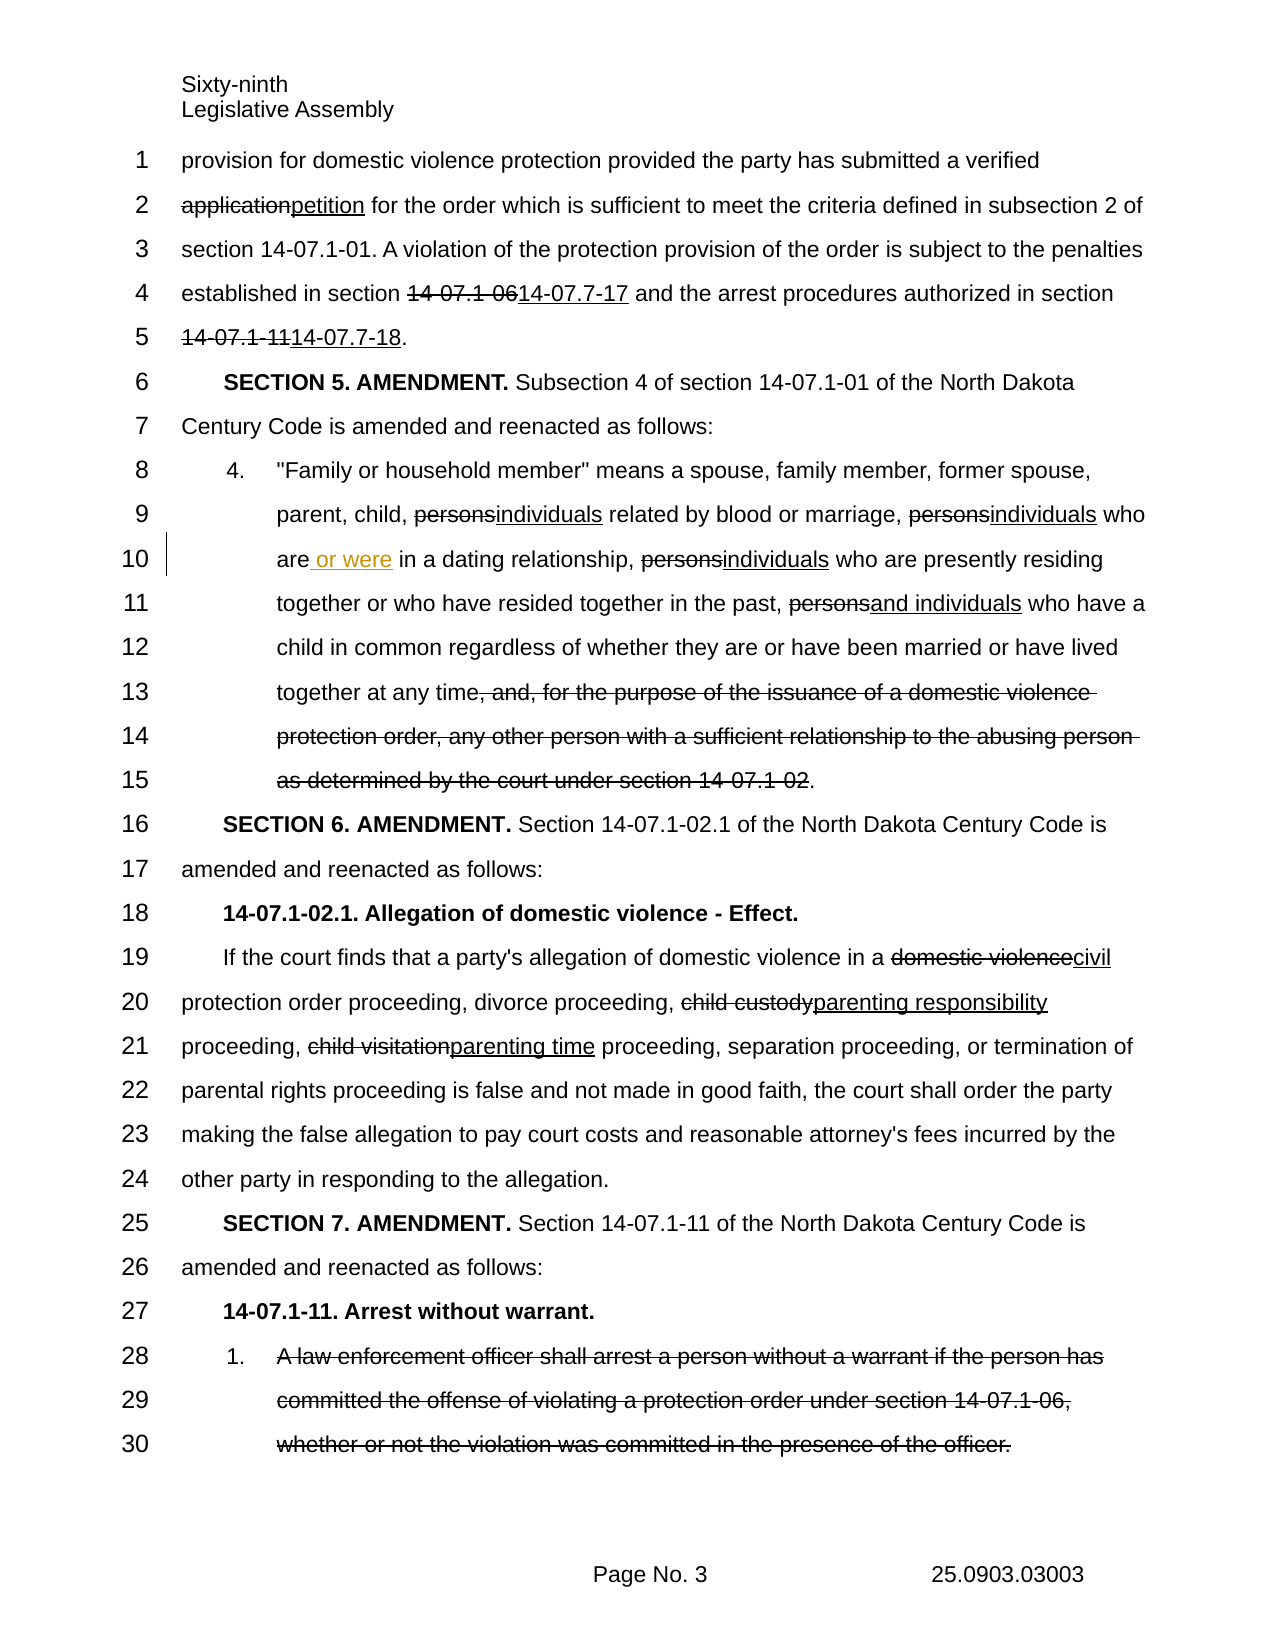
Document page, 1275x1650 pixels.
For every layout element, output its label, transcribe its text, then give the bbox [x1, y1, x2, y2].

text If the court finds that a party's allegation of domestic violence in a domestic violencecivil protection order proceeding, divorce proceeding, child custodyparenting responsibility proceeding, child visitationparenting time proceeding, separation proceeding, or termination of parental rights proceeding is false and not made in good faith, the court shall order the party making the false allegation to pay court costs and reasonable attorney's fees incurred by the other party in responding to the allegation. [181, 930, 1154, 1196]
subtitle 14‑07.1‑11. Arrest without warrant. [181, 1284, 1154, 1329]
text SECTION 5. AMENDMENT. Subsection 4 of section 14‑07.1‑01 of the North Dakota Century Code is amended and reenacted as follows: [181, 355, 1154, 443]
text provision for domestic violence protection provided the party has submitted a verified applicationpetition for the order which is sufficient to meet the criteria defined in subsection 2 of section 14‑07.1‑01. A violation of the protection provision of the order is subject to the penalties established in section 14‑07.1‑0614‑07.7‑17 and the arrest procedures authorized in section 14‑07.1‑1114‑07.7‑18. [181, 133, 1154, 355]
text 1. A law enforcement officer shall arrest a person without a warrant if the person has committed the offense of violating a protection order under section 14‑07.1‑06, whether or not the violation was committed in the presence of the officer. [181, 1329, 1154, 1461]
text SECTION 6. AMENDMENT. Section 14‑07.1‑02.1 of the North Dakota Century Code is amended and reenacted as follows: [181, 797, 1154, 886]
subtitle 14‑07.1‑02.1. Allegation of domestic violence ‑ Effect. [181, 886, 1154, 930]
text SECTION 7. AMENDMENT. Section 14‑07.1‑11 of the North Dakota Century Code is amended and reenacted as follows: [181, 1196, 1154, 1284]
text 4. "Family or household member" means a spouse, family member, former spouse, parent, child, personsindividuals related by blood or marriage, personsindividuals who are or were in a dating relationship, personsindividuals who are presently residing together or who have resided together in the past, personsand individuals who have a child in common regardless of whether they are or have been married or have lived together at any time, and, for the purpose of the issuance of a domestic violence protection order, any other person with a sufficient relationship to the abusing person as determined by the court under section 14‑07.1‑02. [181, 443, 1154, 797]
